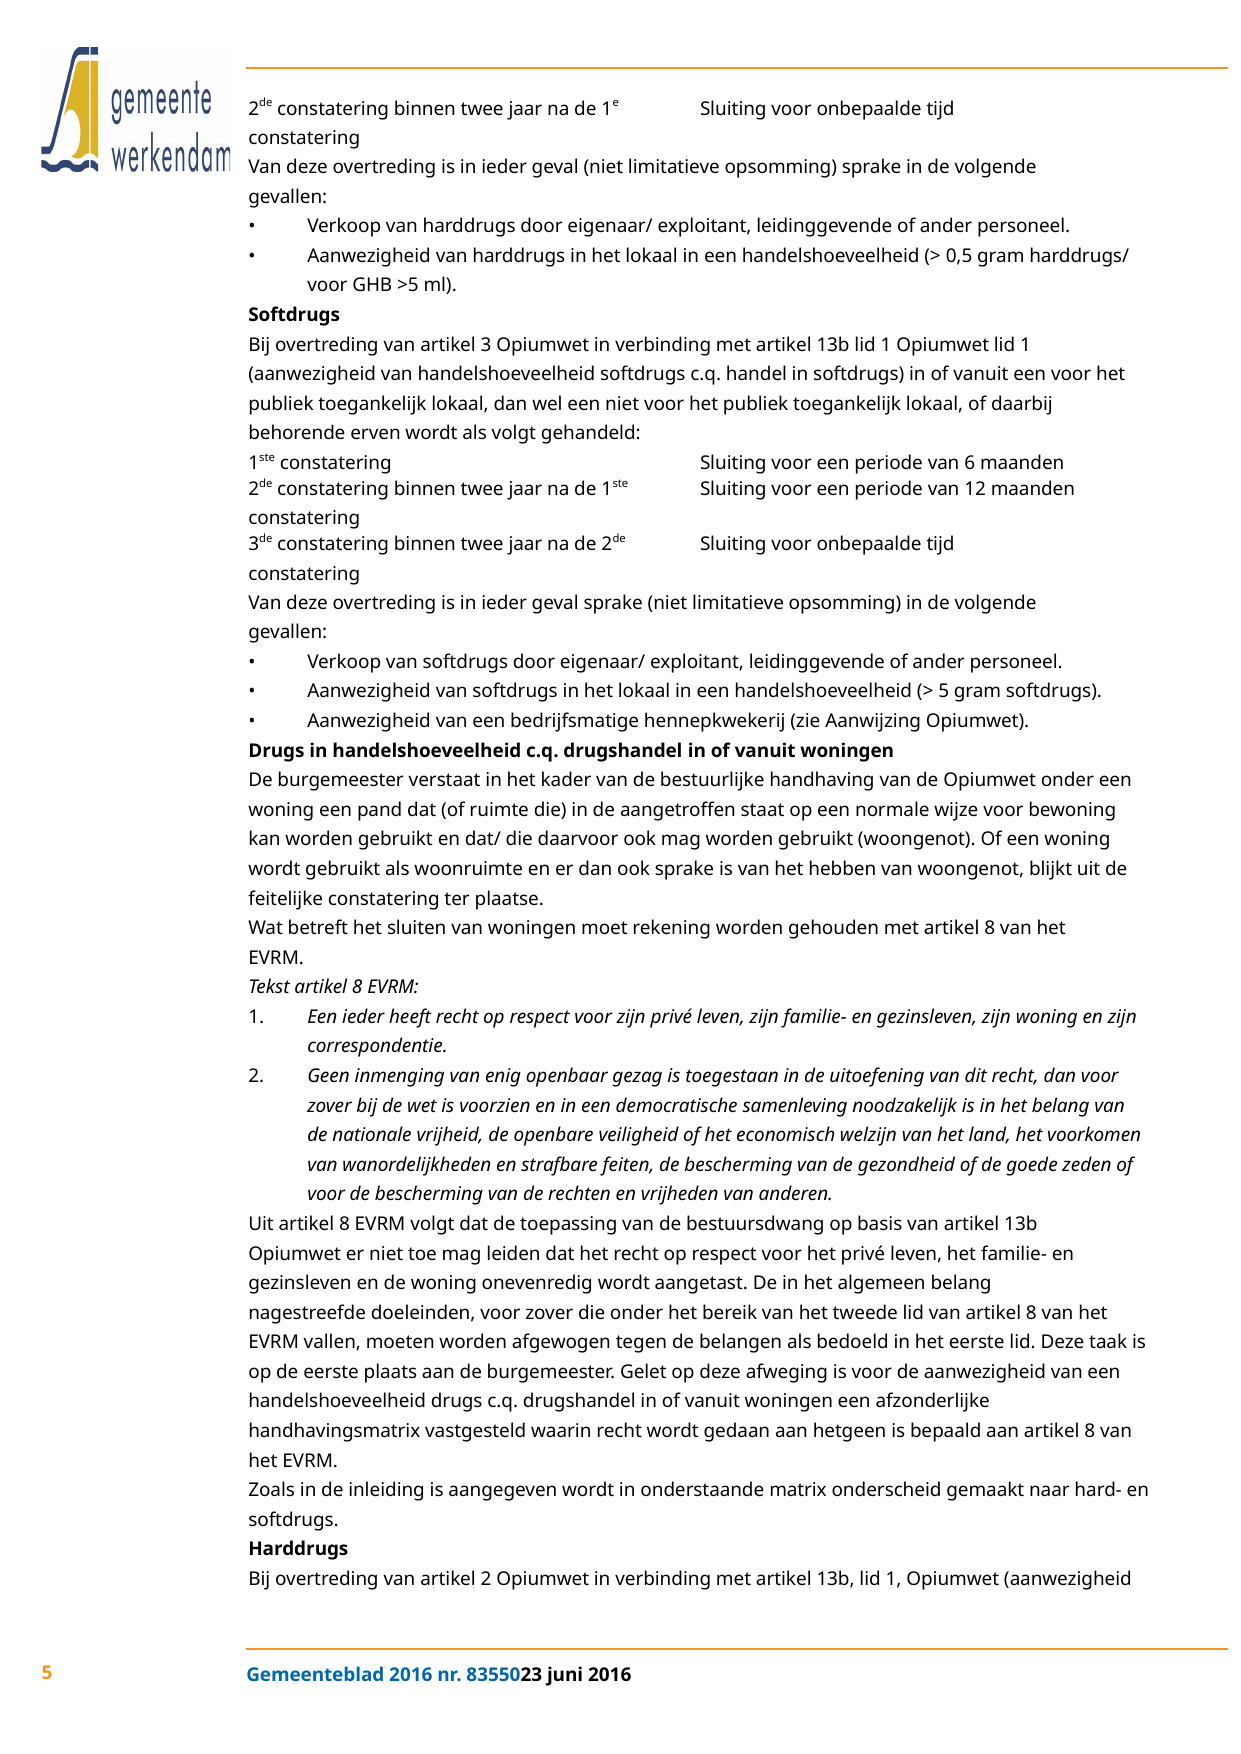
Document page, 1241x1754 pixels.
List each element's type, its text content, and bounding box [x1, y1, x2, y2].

text Tekst artikel 8 EVRM: [248, 973, 1152, 999]
text Softdrugs [248, 301, 1152, 327]
table_cell Sluiting voor onbepaalde tijd [700, 95, 1152, 150]
text Bij overtreding van artikel 3 Opiumwet in verbinding met artikel 13b lid 1 Opiumwet lid 1 (aanwezigheid van handelshoeveelheid softdrugs c.q. handel in softdrugs) in of vanuit een voor het publiek toegankelijk lokaal, dan wel een niet voor het publiek toegankelijk lokaal, of daarbij behorende erven wordt als volgt gehandeld: [248, 331, 1152, 445]
text Opiumwet er niet toe mag leiden dat het recht op respect voor het privé leven, het familie- en [248, 1240, 1152, 1265]
text gezinsleven en de woning onevenredig wordt aangetast. De in het algemeen belang [248, 1269, 1152, 1295]
picture [41, 47, 231, 172]
text EVRM. [248, 944, 1152, 969]
table_header Sluiting voor een periode van 6 maanden [700, 449, 1152, 475]
text nagestreefde doeleinden, voor zover die onder het bereik van het tweede lid van artikel 8 van het EVRM vallen, moeten worden afgewogen tegen de belangen als bedoeld in het eerste lid. Deze taak is op de eerste plaats aan de burgemeester. Gelet op deze afweging is voor de aanwezigheid van een handelshoeveelheid drugs c.q. drugshandel in of vanuit woningen een afzonderlijke handhavingsmatrix vastgesteld waarin recht wordt gedaan aan hetgeen is bepaald aan artikel 8 van het EVRM. [248, 1299, 1152, 1472]
table_cell Sluiting voor onbepaalde tijd [700, 530, 1152, 586]
text Zoals in de inleiding is aangegeven wordt in onderstaande matrix onderscheid gemaakt naar hard- en softdrugs. [248, 1476, 1152, 1532]
text Bij overtreding van artikel 2 Opiumwet in verbinding met artikel 13b, lid 1, Opiumwet (aanwezigheid [248, 1565, 1152, 1591]
text Uit artikel 8 EVRM volgt dat de toepassing van de bestuursdwang op basis van artikel 13b [248, 1210, 1152, 1236]
list Aanwezigheid van softdrugs in het lokaal in een handelshoeveelheid (> 5 gram softdrugs). [248, 678, 1152, 703]
list Een ieder heeft recht op respect voor zijn privé leven, zijn familie- en gezinsleven, zijn woning en zijn correspondentie. [248, 1003, 1152, 1058]
list Verkoop van softdrugs door eigenaar/ exploitant, leidinggevende of ander personeel. [248, 648, 1152, 674]
list Aanwezigheid van een bedrijfsmatige hennepkwekerij (zie Aanwijzing Opiumwet). [248, 707, 1152, 733]
text Van deze overtreding is in ieder geval sprake (niet limitatieve opsomming) in de volgende [248, 589, 1152, 614]
text Van deze overtreding is in ieder geval (niet limitatieve opsomming) sprake in de volgende [248, 153, 1152, 179]
text gevallen: [248, 183, 1152, 209]
list Verkoop van harddrugs door eigenaar/ exploitant, leidinggevende of ander personeel. [248, 212, 1152, 238]
list Geen inmenging van enig openbaar gezag is toegestaan in de uitoefening van dit recht, dan voor zover bij de wet is voorzien en in een democratische samenleving noodzakelijk is in het belang van de nationale vrijheid, de openbare veiligheid of het economisch welzijn van het land, het voorkomen van wanordelijkheden en strafbare feiten, de bescherming van de gezondheid of de goede zeden of voor de bescherming van de rechten en vrijheden van anderen. [248, 1062, 1152, 1206]
table_cell 2de constatering binnen twee jaar na de 1ste constatering [248, 475, 700, 530]
table_cell 3de constatering binnen twee jaar na de 2de constatering [248, 530, 700, 586]
table_header 1ste constatering [248, 449, 700, 475]
table_cell 2de constatering binnen twee jaar na de 1e constatering [248, 95, 700, 150]
table_cell Sluiting voor een periode van 12 maanden [700, 475, 1152, 530]
text Drugs in handelshoeveelheid c.q. drugshandel in of vanuit woningen [248, 737, 1152, 762]
text gevallen: [248, 618, 1152, 644]
text Harddrugs [248, 1536, 1152, 1561]
text Wat betreft het sluiten van woningen moet rekening worden gehouden met artikel 8 van het [248, 914, 1152, 940]
text De burgemeester verstaat in het kader van de bestuurlijke handhaving van de Opiumwet onder een woning een pand dat (of ruimte die) in de aangetroffen staat op een normale wijze voor bewoning kan worden gebruikt en dat/ die daarvoor ook mag worden gebruikt (woongenot). Of een woning wordt gebruikt als woonruimte en er dan ook sprake is van het hebben van woongenot, blijkt uit de feitelijke constatering ter plaatse. [248, 766, 1152, 910]
list Aanwezigheid van harddrugs in het lokaal in een handelshoeveelheid (> 0,5 gram harddrugs/ voor GHB >5 ml). [248, 242, 1152, 297]
